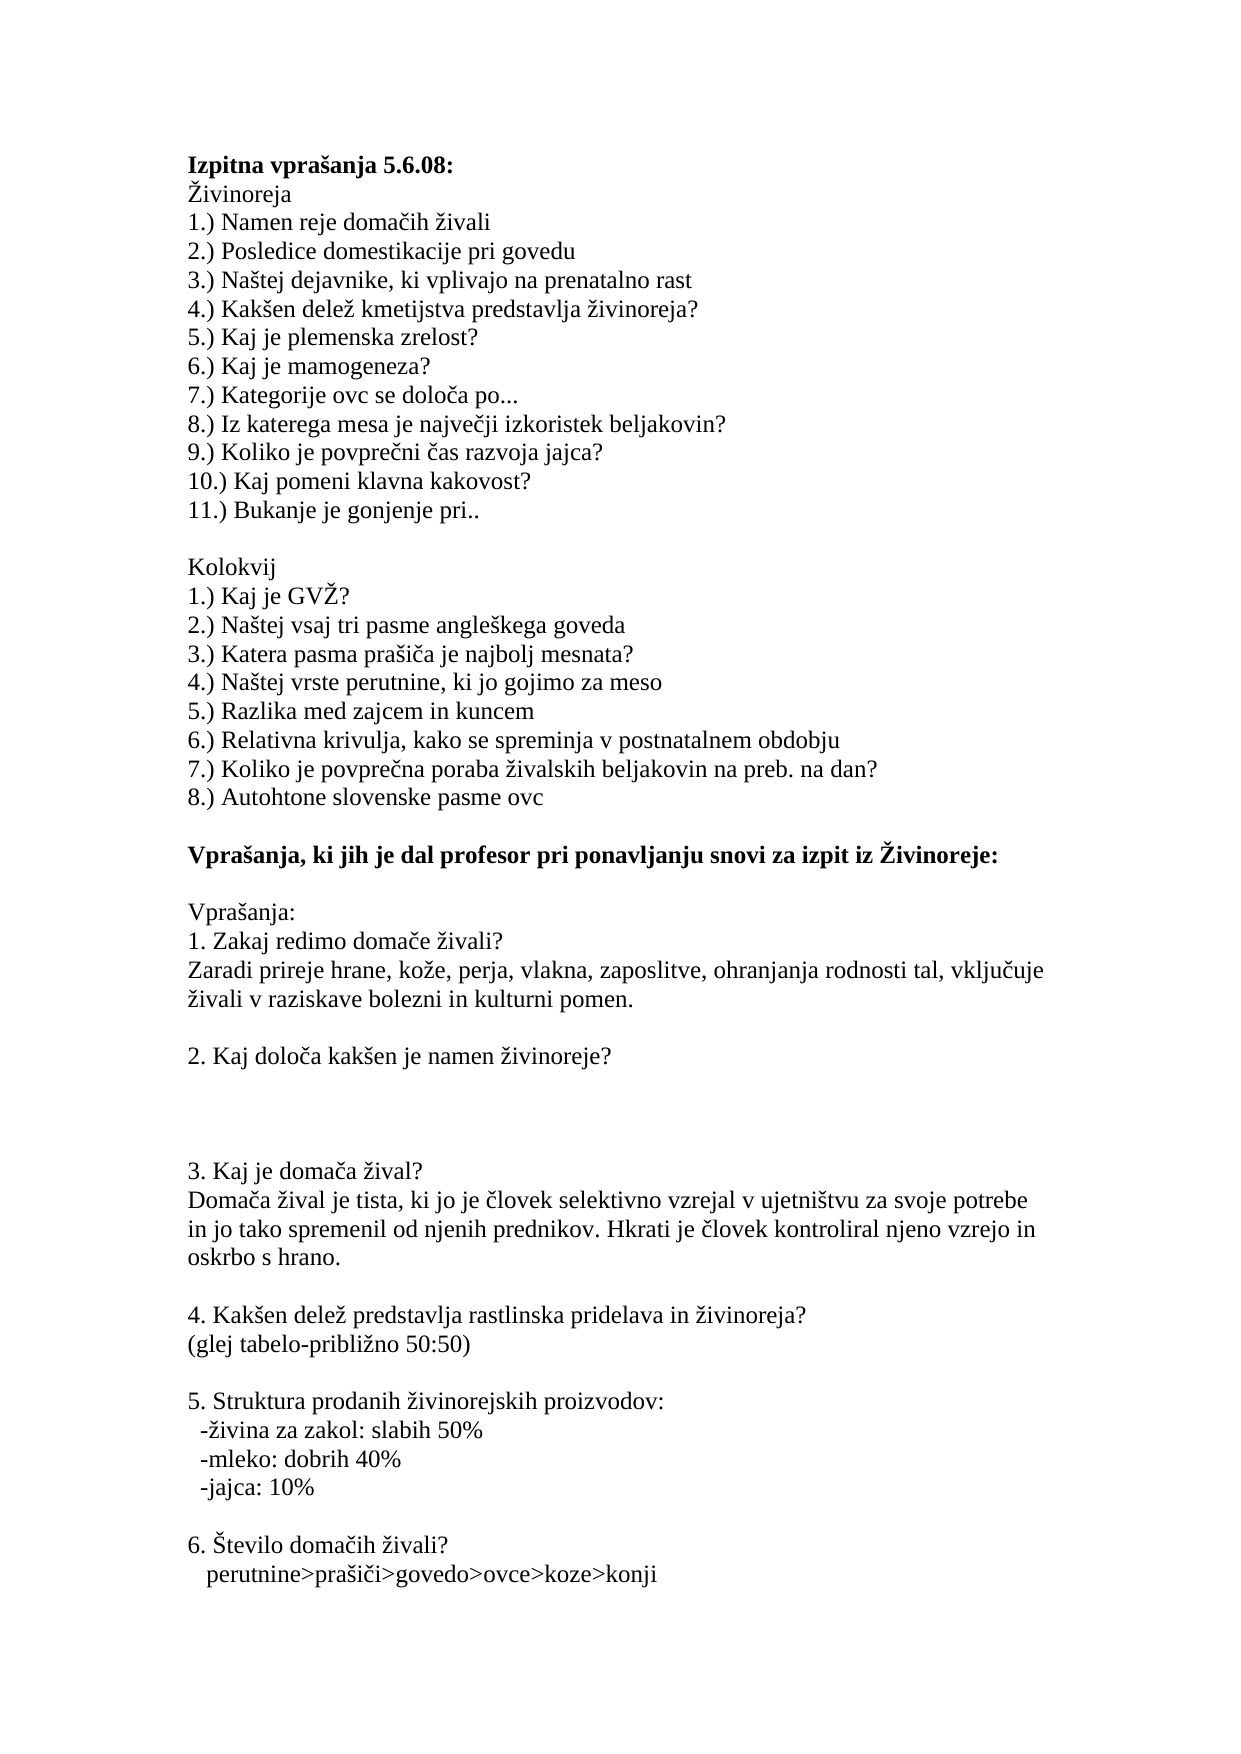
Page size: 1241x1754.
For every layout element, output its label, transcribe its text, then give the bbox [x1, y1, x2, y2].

text 6. Število domačih živali? perutnine>prašiči>govedo>ovce>koze>konji [187, 1501, 1053, 1587]
text Domača žival je tista, ki jo je človek selektivno vzrejal v ujetništvu za svoje potrebe in jo tako spremenil od njenih prednikov. Hkrati je človek kontroliral njeno vzrejo in oskrbo s hrano. [187, 1185, 1053, 1271]
text Vprašanja, ki jih je dal profesor pri ponavljanju snovi za izpit iz Živinoreje: [187, 840, 1053, 869]
text (glej tabelo-približno 50:50) [187, 1329, 1053, 1357]
text Izpitna vprašanja 5.6.08: [187, 150, 1053, 179]
text 4. Kakšen delež predstavlja rastlinska pridelava in živinoreja? [187, 1271, 1053, 1329]
text 2. Kaj določa kakšen je namen živinoreje? [187, 1012, 1053, 1070]
text Vprašanja: 1. Zakaj redimo domače živali? [187, 897, 1053, 955]
text 5. Struktura prodanih živinorejskih proizvodov: -živina za zakol: slabih 50% -mleko: dobrih 40% -jajca: 10% [187, 1357, 1053, 1501]
text 2.) Posledice domestikacije pri govedu 3.) Naštej dejavnike, ki vplivajo na prenatalno rast 4.) Kakšen delež kmetijstva predstavlja živinoreja? 5.) Kaj je plemenska zrelost? 6.) Kaj je mamogeneza? 7.) Kategorije ovc se določa po... 8.) Iz katerega mesa je največji izkoristek beljakovin? 9.) Koliko je povprečni čas razvoja jajca? 10.) Kaj pomeni klavna kakovost? 11.) Bukanje je gonjenje pri.. Kolokvij 1.) Kaj je GVŽ? 2.) Naštej vsaj tri pasme angleškega goveda 3.) Katera pasma prašiča je najbolj mesnata? 4.) Naštej vrste perutnine, ki jo gojimo za meso 5.) Razlika med zajcem in kuncem 6.) Relativna krivulja, kako se spreminja v postnatalnem obdobju 7.) Koliko je povprečna poraba živalskih beljakovin na preb. na dan? 8.) Autohtone slovenske pasme ovc [187, 236, 1053, 811]
text Zaradi prireje hrane, kože, perja, vlakna, zaposlitve, ohranjanja rodnosti tal, vključuje živali v raziskave bolezni in kulturni pomen. [187, 955, 1053, 1012]
text Živinoreja 1.) Namen reje domačih živali [187, 179, 1053, 236]
text 3. Kaj je domača žival? [187, 1127, 1053, 1185]
